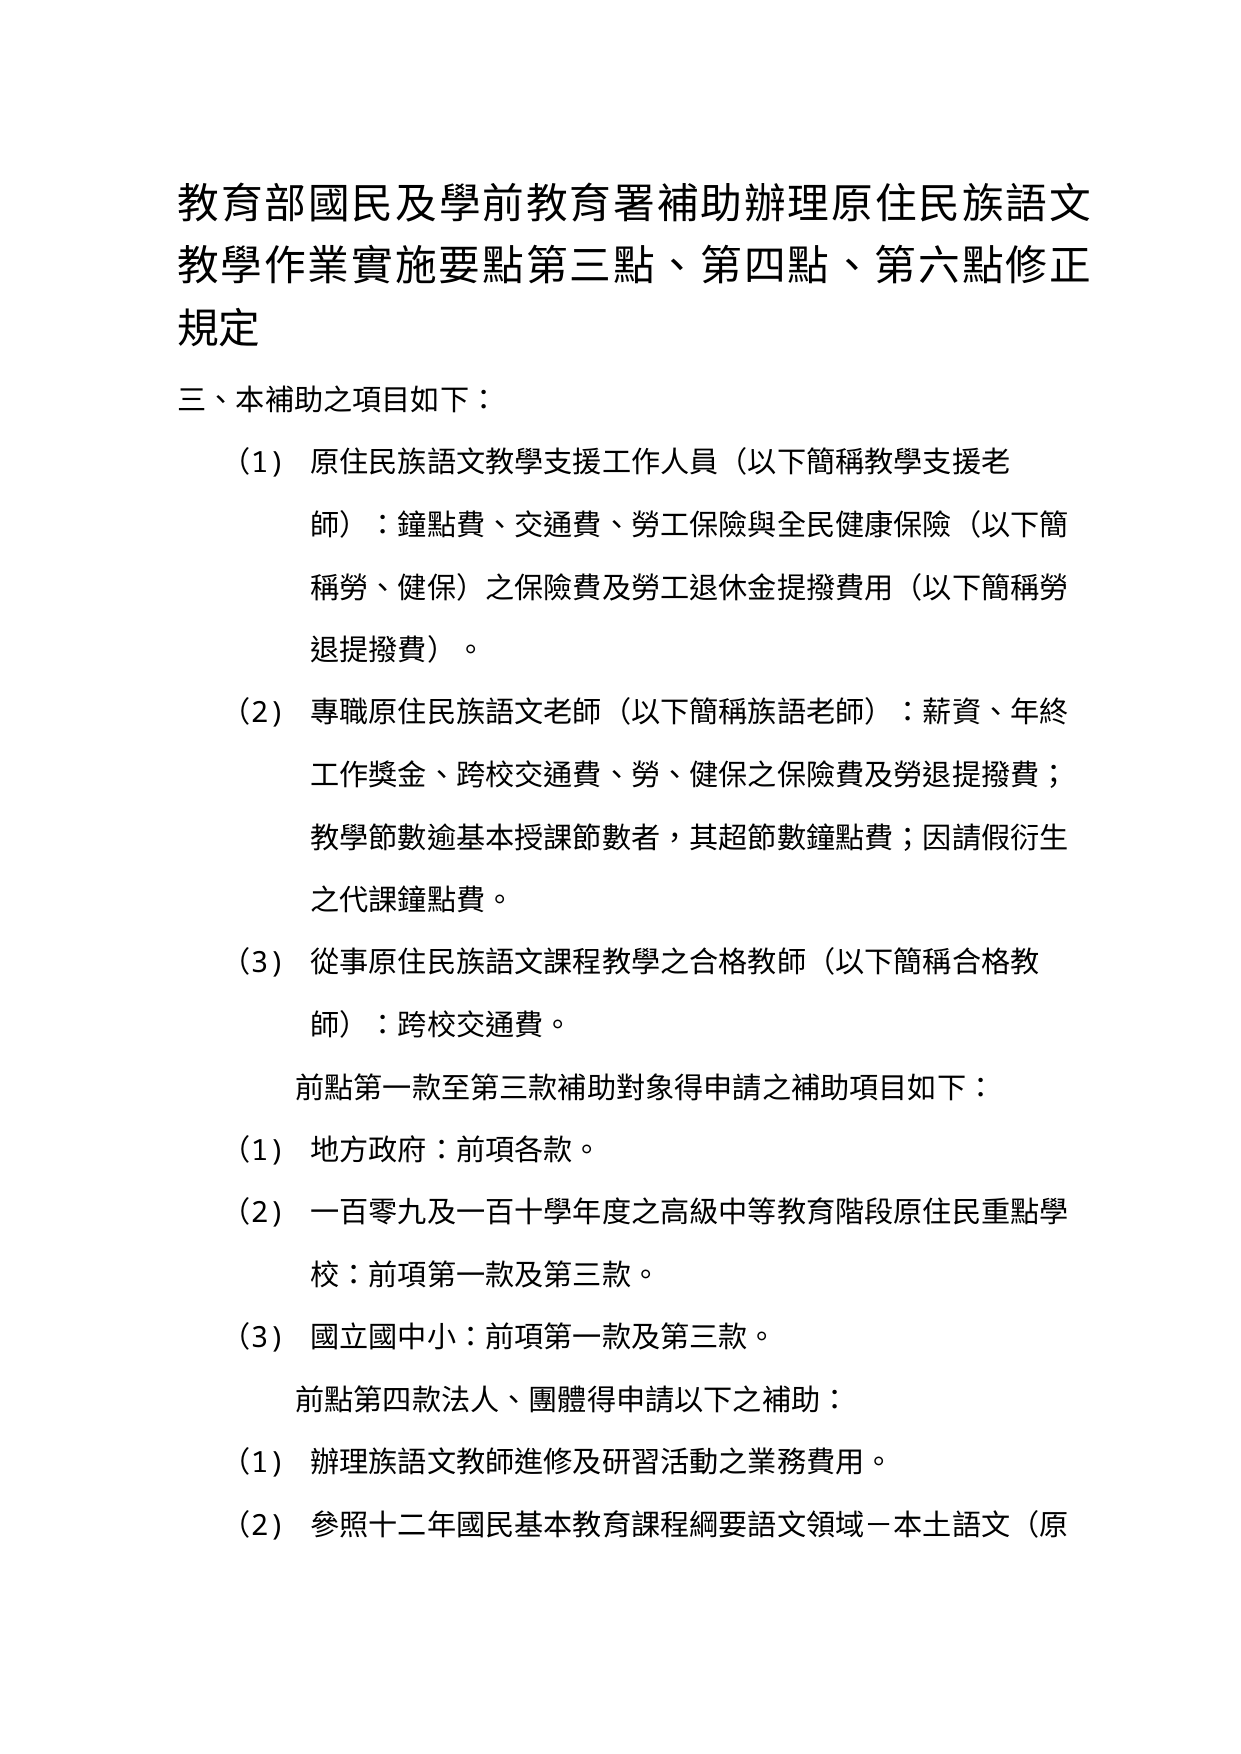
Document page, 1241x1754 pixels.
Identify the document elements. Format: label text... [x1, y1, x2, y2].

list 專職原住民族語文老師（以下簡稱族語老師）：薪資、年終工作獎金、跨校交通費、勞、健保之保險費及勞退提撥費；教學節數逾基本授課節數者，其超節數鐘點費；因請假衍生之代課鐘點費。 [221, 669, 1092, 919]
list 參照十二年國民基本教育課程綱要語文領域－本土語文（原 [221, 1481, 1092, 1544]
list 一百零九及一百十學年度之高級中等教育階段原住民重點學校：前項第一款及第三款。 [221, 1169, 1092, 1294]
list 原住民族語文教學支援工作人員（以下簡稱教學支援老師）：鐘點費、交通費、勞工保險與全民健康保險（以下簡稱勞、健保）之保險費及勞工退休金提撥費用（以下簡稱勞退提撥費）。 [221, 419, 1092, 669]
text 前點第一款至第三款補助對象得申請之補助項目如下： [236, 1044, 1092, 1106]
text 三、本補助之項目如下： [177, 356, 1092, 419]
text 教育部國民及學前教育署補助辦理原住民族語文教學作業實施要點第三點、第四點、第六點修正規定 [177, 158, 1092, 346]
list 辦理族語文教師進修及研習活動之業務費用。 [221, 1419, 1092, 1481]
list 國立國中小：前項第一款及第三款。 [221, 1294, 1092, 1356]
list 從事原住民族語文課程教學之合格教師（以下簡稱合格教師）：跨校交通費。 [221, 919, 1092, 1044]
text 前點第四款法人、團體得申請以下之補助： [236, 1356, 1092, 1419]
list 地方政府：前項各款。 [221, 1106, 1092, 1169]
